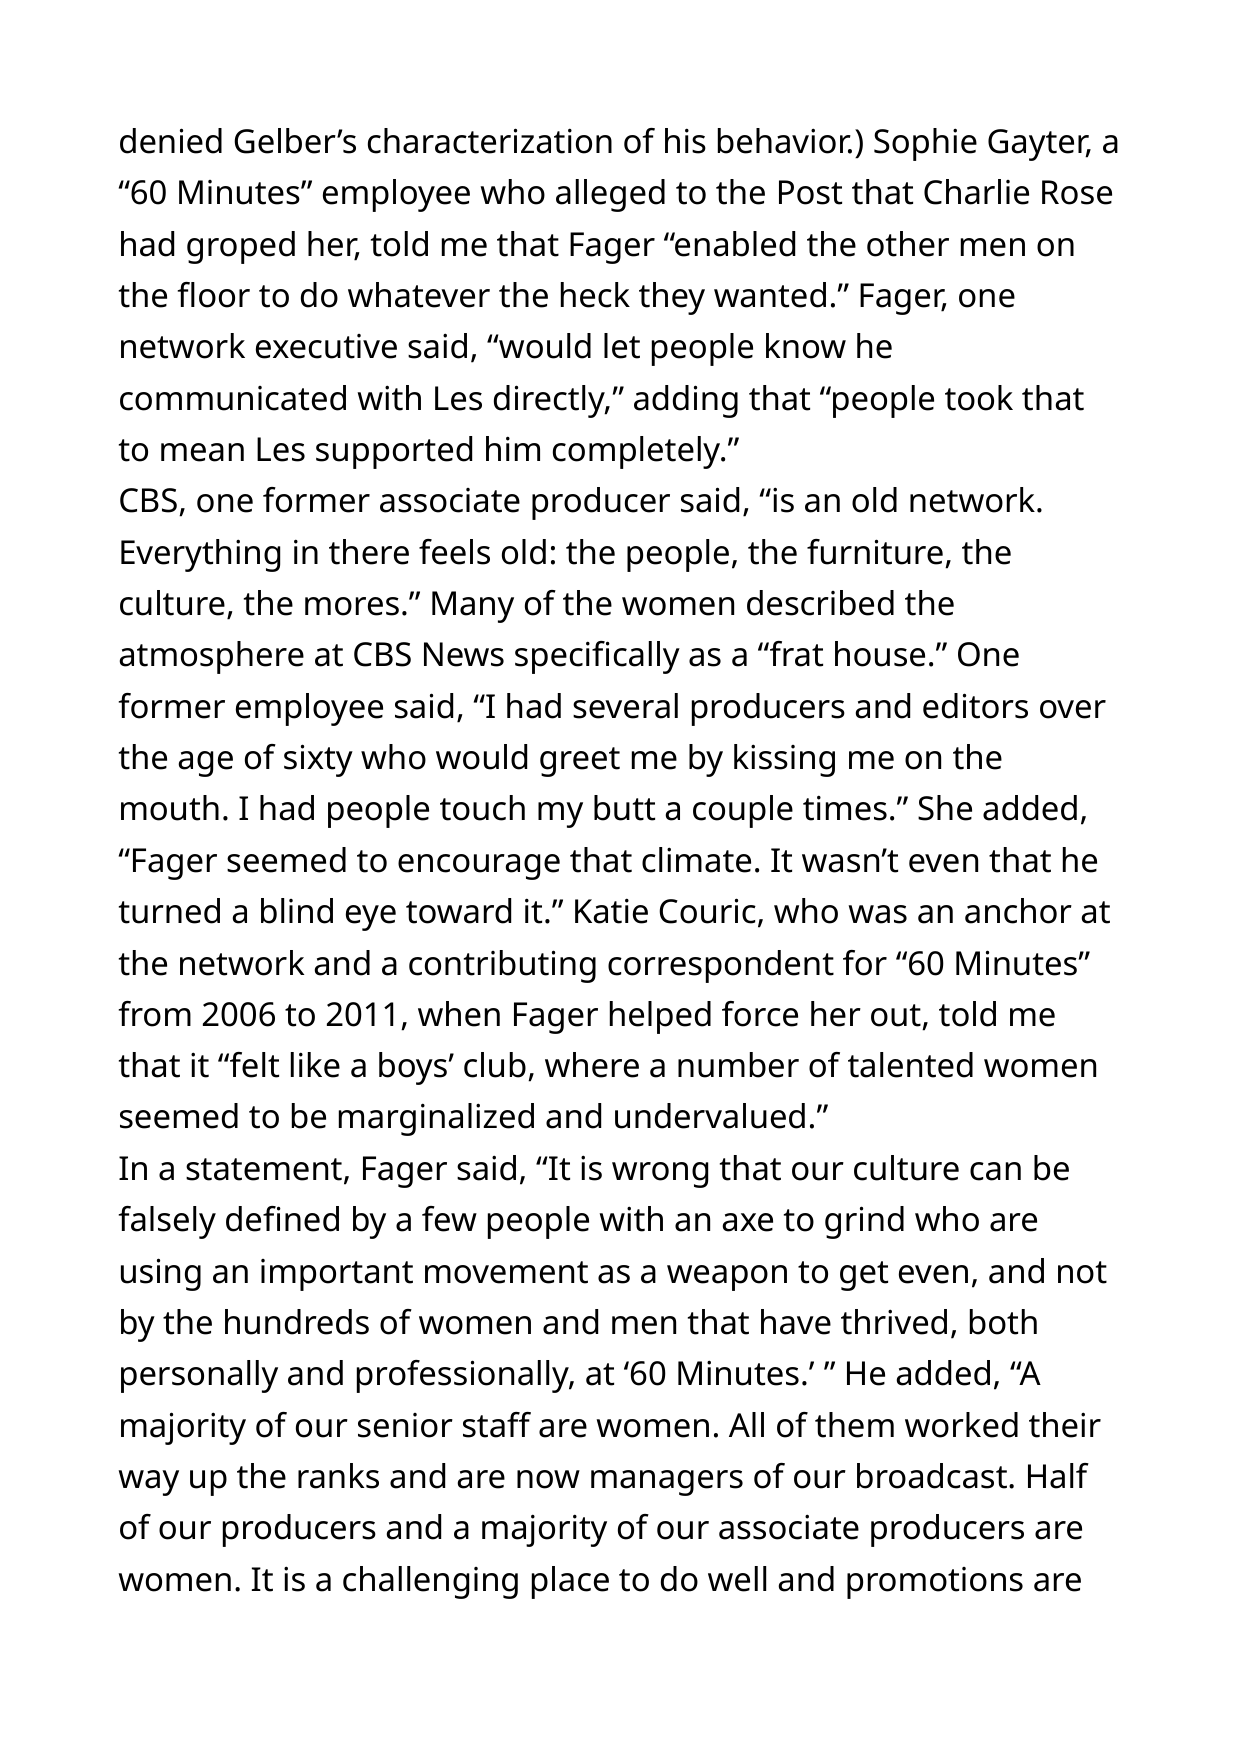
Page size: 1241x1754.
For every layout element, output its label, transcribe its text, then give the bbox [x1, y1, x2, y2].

text In a statement, Fager said, “It is wrong that our culture can be falsely defined by a few people with an axe to grind who are using an important movement as a weapon to get even, and not by the hundreds of women and men that have thrived, both personally and professionally, at ‘60 Minutes.’ ” He added, “A majority of our senior staff are women. All of them worked their way up the ranks and are now managers of our broadcast. Half of our producers and a majority of our associate producers are women. It is a challenging place to do well and promotions are [118, 1145, 1122, 1601]
text denied Gelber’s characterization of his behavior.) Sophie Gayter, a “60 Minutes” employee who alleged to the Post that Charlie Rose had groped her, told me that Fager “enabled the other men on the floor to do whatever the heck they wanted.” Fager, one network executive said, “would let people know he communicated with Les directly,” adding that “people took that to mean Les supported him completely.” [118, 118, 1122, 471]
text CBS, one former associate producer said, “is an old network. Everything in there feels old: the people, the furniture, the culture, the mores.” Many of the women described the atmosphere at CBS News specifically as a “frat house.” One former employee said, “I had several producers and editors over the age of sixty who would greet me by kissing me on the mouth. I had people touch my butt a couple times.” She added, “Fager seemed to encourage that climate. It wasn’t even that he turned a blind eye toward it.” Katie Couric, who was an anchor at the network and a contributing correspondent for “60 Minutes” from 2006 to 2011, when Fager helped force her out, told me that it “felt like a boys’ club, where a number of talented women seemed to be marginalized and undervalued.” [118, 478, 1122, 1138]
